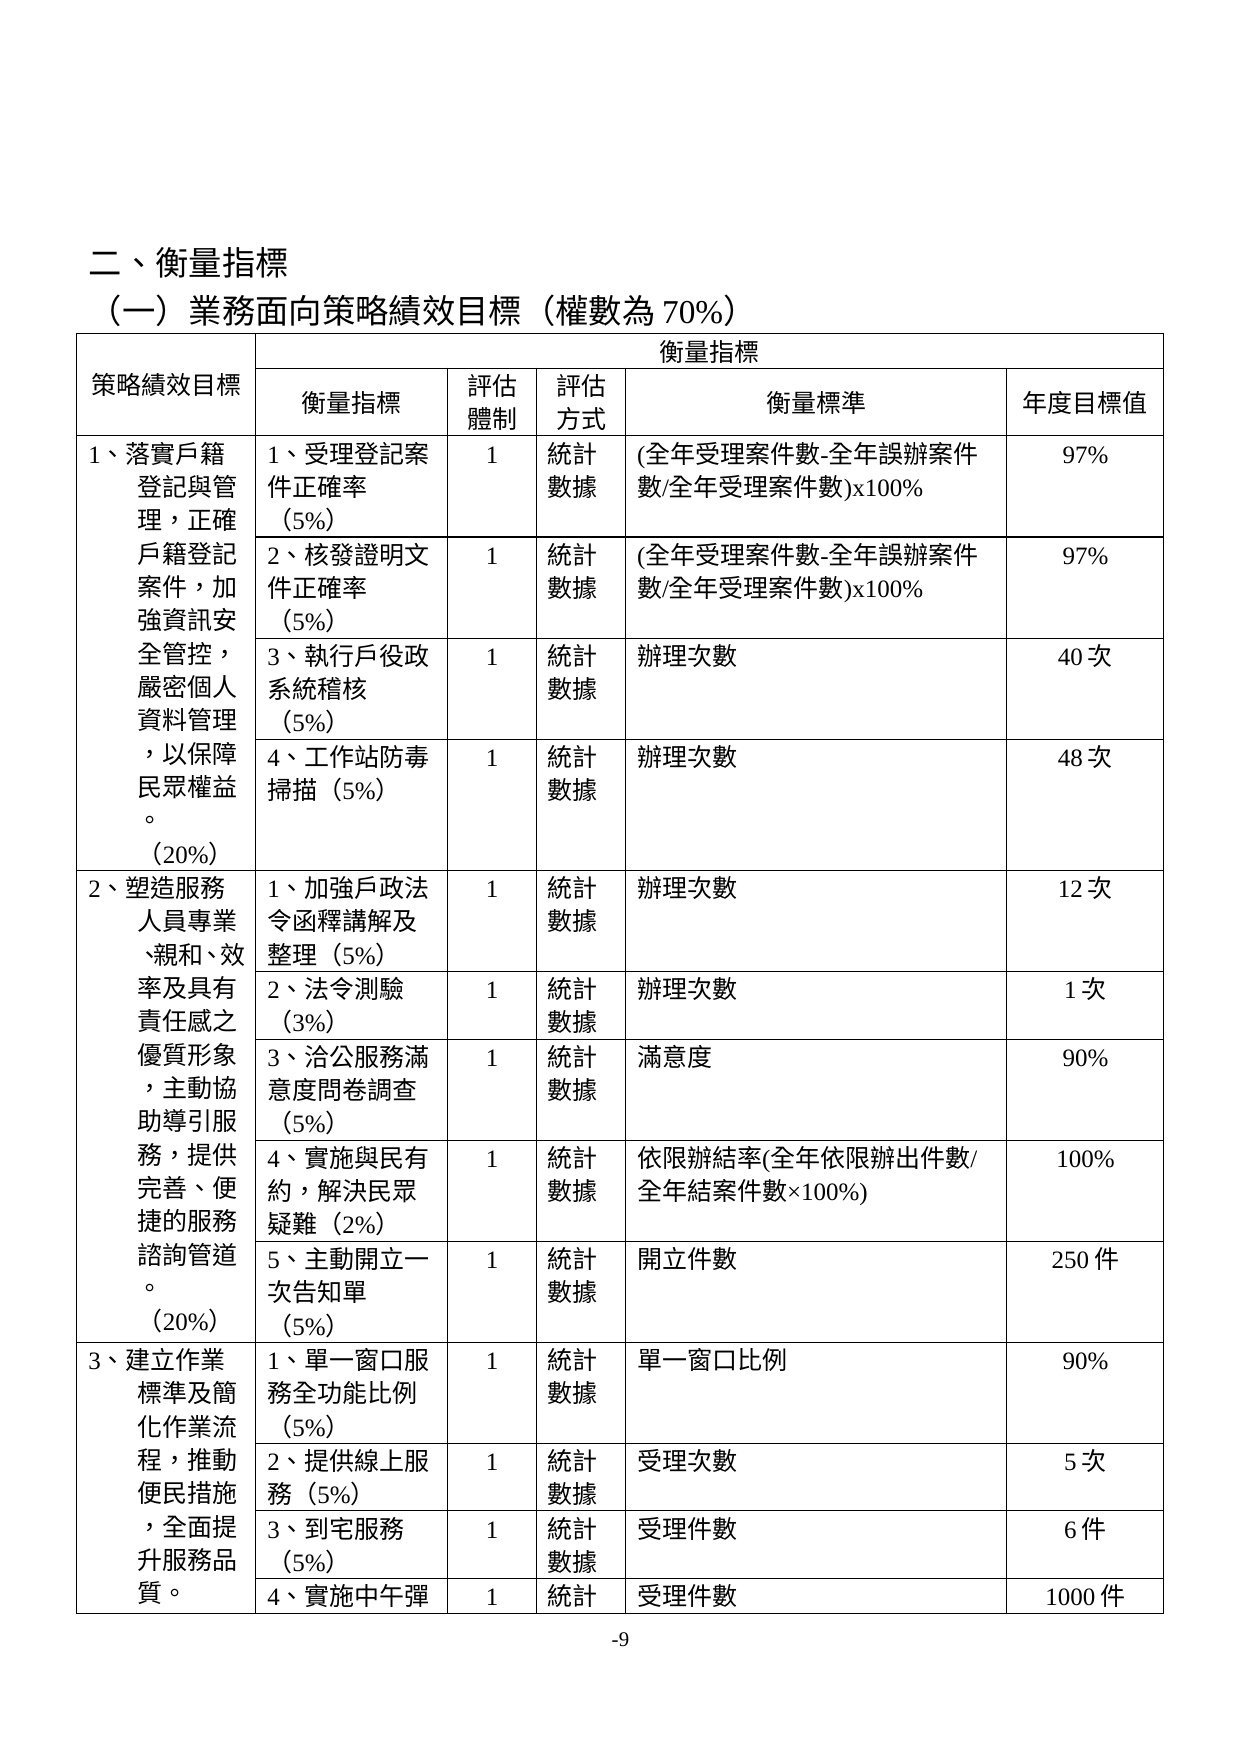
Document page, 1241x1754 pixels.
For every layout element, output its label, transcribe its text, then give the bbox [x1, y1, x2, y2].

table_cell 年度目標值 [1007, 369, 1163, 435]
table_cell 250件 [1007, 1242, 1163, 1342]
table_cell 1、單一窗口服務全功能比例（5%） [256, 1343, 447, 1443]
text （一）業務面向策略績效目標（權數為70%） [88, 285, 1152, 333]
table_cell 40次 [1007, 639, 1163, 738]
table_cell 統計數據 [537, 436, 625, 536]
table_cell (全年受理案件數-全年誤辦案件數/全年受理案件數)x100% [626, 436, 1006, 536]
table_cell 辦理次數 [626, 740, 1006, 870]
table_header 衡量指標 [256, 334, 1163, 368]
table_cell 受理件數 [626, 1511, 1006, 1578]
text 二、衡量指標 [88, 237, 1152, 285]
table_cell 塑造服務人員專業、親和、效率及具有責任感之優質形象，主動協助導引服務，提供完善、便捷的服務諮詢管道。（20%） [77, 871, 255, 1342]
table_cell 辦理次數 [626, 639, 1006, 738]
table_cell 衡量標準 [626, 369, 1006, 435]
table_cell 1 [448, 1511, 536, 1578]
table_cell 辦理次數 [626, 871, 1006, 971]
table_cell 統計數據 [537, 1511, 625, 1578]
table_cell 100% [1007, 1141, 1163, 1241]
table_cell 評估體制 [448, 369, 536, 435]
table_cell 評估方式 [537, 369, 625, 435]
table_cell 滿意度 [626, 1040, 1006, 1139]
table_cell 2、核發證明文件正確率（5%） [256, 538, 447, 637]
table_cell 5、主動開立一次告知單（5%） [256, 1242, 447, 1342]
table_cell 3、執行戶役政系統稽核（5%） [256, 639, 447, 738]
table_cell 1 [448, 972, 536, 1038]
table_cell 3、洽公服務滿意度問卷調查（5%） [256, 1040, 447, 1139]
table_cell 1000件 [1007, 1579, 1163, 1612]
table_cell 統計數據 [537, 1040, 625, 1139]
table_cell 衡量指標 [256, 369, 447, 435]
table_cell 受理件數 [626, 1579, 1006, 1612]
table_cell 2、法令測驗（3%） [256, 972, 447, 1038]
table_cell 統計數據 [537, 740, 625, 870]
table_cell (全年受理案件數-全年誤辦案件數/全年受理案件數)x100% [626, 538, 1006, 637]
table_cell 統計數據 [537, 972, 625, 1038]
table_cell 97% [1007, 538, 1163, 637]
table_cell 90% [1007, 1343, 1163, 1443]
table_cell 1 [448, 538, 536, 637]
table_cell 統計數據 [537, 538, 625, 637]
table_cell 統計數據 [537, 871, 625, 971]
table_cell 統計數據 [537, 639, 625, 738]
table_cell 1 [448, 871, 536, 971]
table_cell 受理次數 [626, 1444, 1006, 1510]
table_cell 1、加強戶政法令函釋講解及整理（5%） [256, 871, 447, 971]
table_cell 開立件數 [626, 1242, 1006, 1342]
table_cell 統計 [537, 1579, 625, 1612]
table_cell 1 [448, 1141, 536, 1241]
table_cell 4、工作站防毒掃描（5%） [256, 740, 447, 870]
table_cell 97% [1007, 436, 1163, 536]
table_cell 1、受理登記案件正確率（5%） [256, 436, 447, 536]
table_cell 依限辦結率(全年依限辦出件數/全年結案件數×100%) [626, 1141, 1006, 1241]
table_cell 統計數據 [537, 1444, 625, 1510]
table_cell 2、提供線上服務（5%） [256, 1444, 447, 1510]
table_cell 統計數據 [537, 1343, 625, 1443]
table_cell 4、實施中午彈 [256, 1579, 447, 1612]
table_header 策略績效目標 [77, 334, 255, 435]
table_cell 統計數據 [537, 1141, 625, 1241]
table_cell 辦理次數 [626, 972, 1006, 1038]
table_cell 12次 [1007, 871, 1163, 971]
table_cell 1 [448, 1242, 536, 1342]
table_cell 5次 [1007, 1444, 1163, 1510]
table_cell 4、實施與民有約，解決民眾疑難（2%） [256, 1141, 447, 1241]
table_cell 統計數據 [537, 1242, 625, 1342]
table_cell 1 [448, 740, 536, 870]
table_cell 單一窗口比例 [626, 1343, 1006, 1443]
table_cell 6件 [1007, 1511, 1163, 1578]
table_cell 1 [448, 1040, 536, 1139]
table_cell 3、到宅服務（5%） [256, 1511, 447, 1578]
table_cell 90% [1007, 1040, 1163, 1139]
table_cell 1 [448, 1343, 536, 1443]
table_cell 1 [448, 436, 536, 536]
table_cell 1 [448, 1444, 536, 1510]
table_cell 1 [448, 639, 536, 738]
table_cell 落實戶籍登記與管理，正確戶籍登記案件，加強資訊安全管控，嚴密個人資料管理，以保障民眾權益。（20%） [77, 436, 255, 870]
table_cell 建立作業標準及簡化作業流程，推動便民措施，全面提升服務品質。 [77, 1343, 255, 1612]
table_cell 48次 [1007, 740, 1163, 870]
table_cell 1次 [1007, 972, 1163, 1038]
table_cell 1 [448, 1579, 536, 1612]
